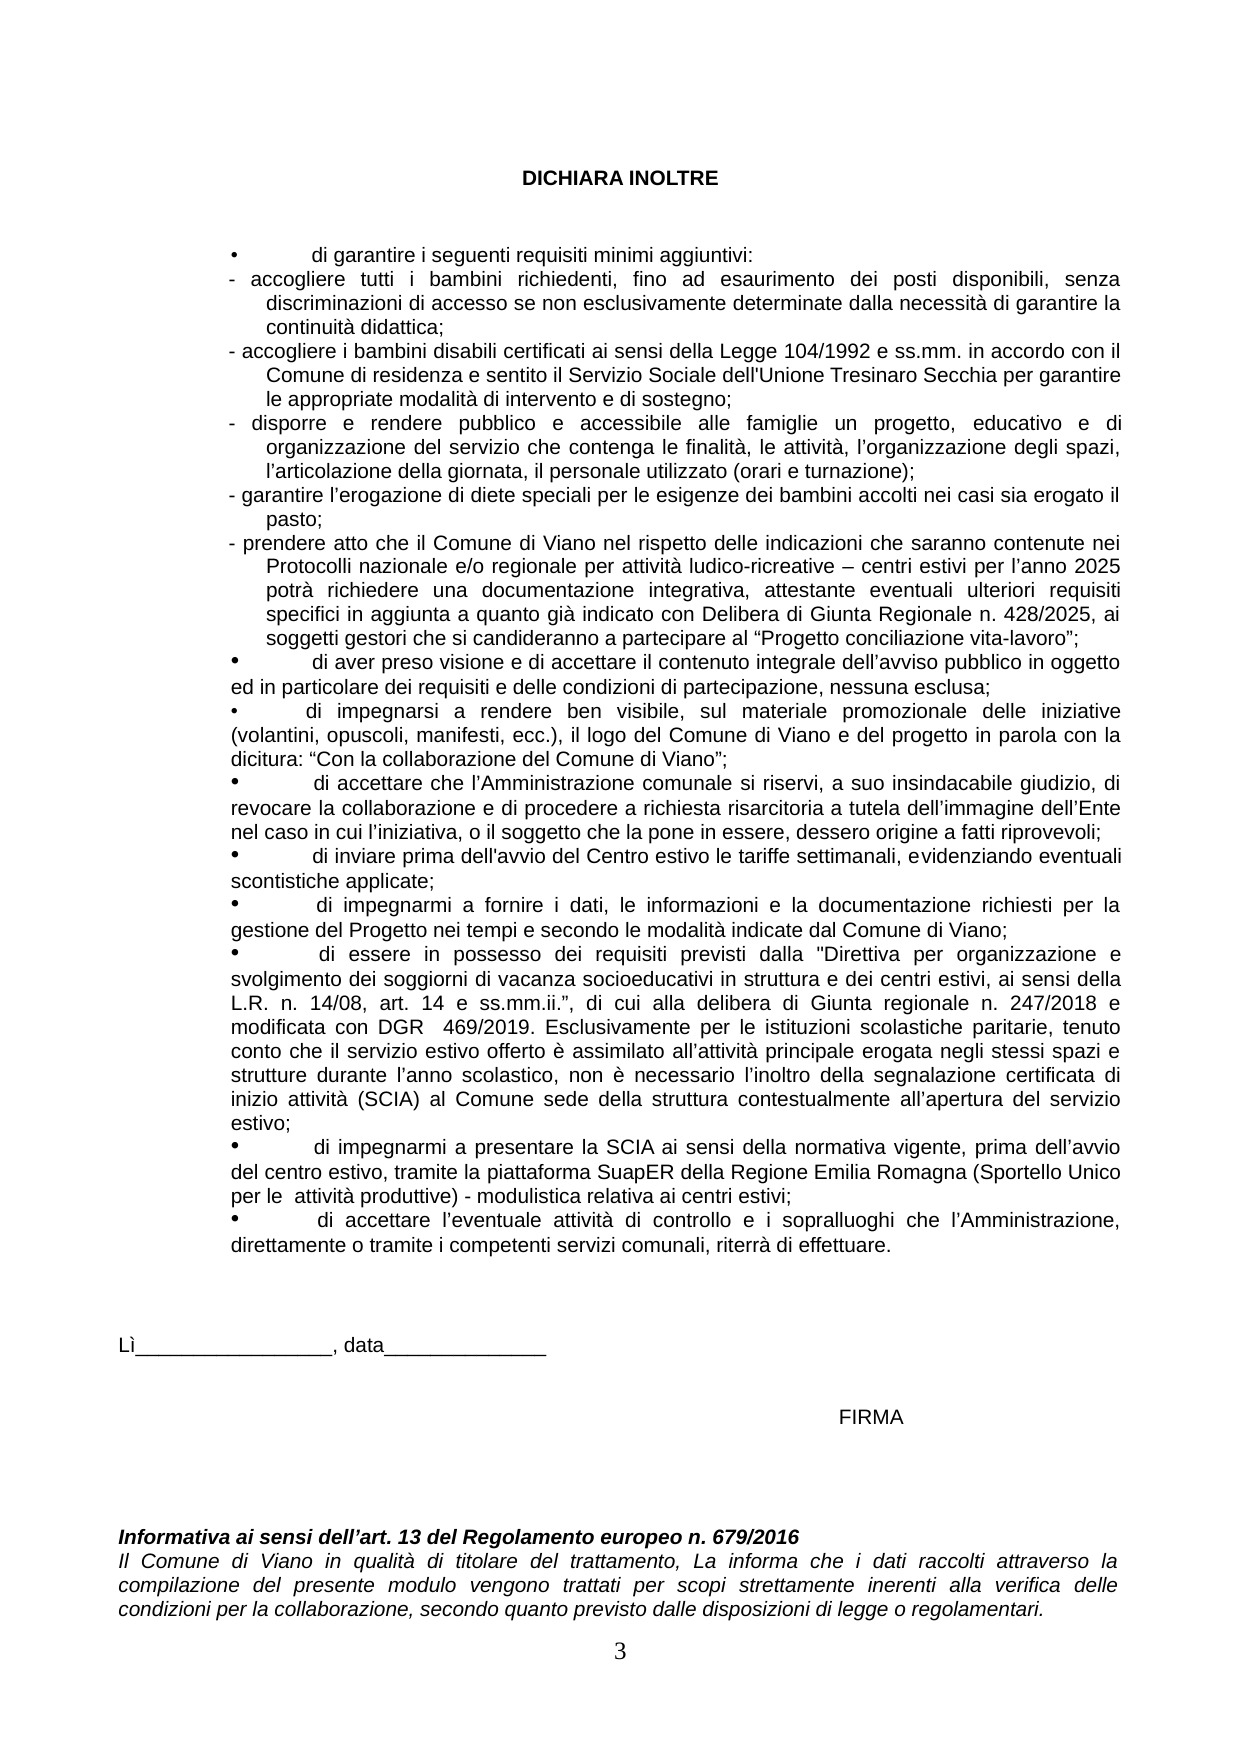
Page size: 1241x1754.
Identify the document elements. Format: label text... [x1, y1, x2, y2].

text - prendere atto che il Comune di Viano nel rispetto delle indicazioni che saranno contenute nei Protocolli nazionale e/o regionale per attività ludico-ricreative – centri estivi per l’anno 2025 potrà richiedere una documentazione integrativa, attestante eventuali ulteriori requisiti specifici in aggiunta a quanto già indicato con Delibera di Giunta Regionale n. 428/2025, ai soggetti gestori che si candideranno a partecipare al “Progetto conciliazione vita-lavoro”; [228, 530, 1122, 650]
list di inviare prima dell'avvio del Centro estivo le tariffe settimanali, evidenziando eventuali scontistiche applicate; [231, 844, 1122, 893]
text - garantire l’erogazione di diete speciali per le esigenze dei bambini accolti nei casi sia erogato il pasto; [228, 482, 1122, 530]
list di accettare che l’Amministrazione comunale si riservi, a suo insindacabile giudizio, di revocare la collaborazione e di procedere a richiesta risarcitoria a tutela dell’immagine dell’Ente nel caso in cui l’iniziativa, o il soggetto che la pone in essere, dessero origine a fatti riprovevoli; [231, 771, 1122, 844]
text DICHIARA INOLTRE [118, 166, 1122, 190]
text - accogliere i bambini disabili certificati ai sensi della Legge 104/1992 e ss.mm. in accordo con il Comune di residenza e sentito il Servizio Sociale dell'Unione Tresinaro Secchia per garantire le appropriate modalità di intervento e di sostegno; [228, 339, 1122, 411]
text - accogliere tutti i bambini richiedenti, fino ad esaurimento dei posti disponibili, senza discriminazioni di accesso se non esclusivamente determinate dalla necessità di garantire la continuità didattica; [228, 267, 1122, 339]
list di impegnarmi a presentare la SCIA ai sensi della normativa vigente, prima dell’avvio del centro estivo, tramite la piattaforma SuapER della Regione Emilia Romagna (Sportello Unico per le attività produttive) - modulistica relativa ai centri estivi; [231, 1134, 1122, 1207]
text FIRMA [620, 1405, 1122, 1429]
list di accettare l’eventuale attività di controllo e i sopralluoghi che l’Amministrazione, direttamente o tramite i competenti servizi comunali, riterrà di effettuare. [231, 1207, 1122, 1256]
text Lì_________________, data______________ [118, 1333, 1122, 1357]
list di garantire i seguenti requisiti minimi aggiuntivi: [231, 243, 1122, 267]
list di impegnarsi a rendere ben visibile, sul materiale promozionale delle iniziative (volantini, opuscoli, manifesti, ecc.), il logo del Comune di Viano e del progetto in parola con la dicitura: “Con la collaborazione del Comune di Viano”; [231, 699, 1122, 771]
list di aver preso visione e di accettare il contenuto integrale dell’avviso pubblico in oggetto ed in particolare dei requisiti e delle condizioni di partecipazione, nessuna esclusa; [231, 650, 1122, 699]
text - disporre e rendere pubblico e accessibile alle famiglie un progetto, educativo e di organizzazione del servizio che contenga le finalità, le attività, l’organizzazione degli spazi, l’articolazione della giornata, il personale utilizzato (orari e turnazione); [228, 411, 1122, 482]
text Il Comune di Viano in qualità di titolare del trattamento, La informa che i dati raccolti attraverso la compilazione del presente modulo vengono trattati per scopi strettamente inerenti alla verifica delle condizioni per la collaborazione, secondo quanto previsto dalle disposizioni di legge o regolamentari. [118, 1549, 1122, 1621]
list di essere in possesso dei requisiti previsti dalla "Direttiva per organizzazione e svolgimento dei soggiorni di vacanza socioeducativi in struttura e dei centri estivi, ai sensi della L.R. n. 14/08, art. 14 e ss.mm.ii.”, di cui alla delibera di Giunta regionale n. 247/2018 e modificata con DGR 469/2019. Esclusivamente per le istituzioni scolastiche paritarie, tenuto conto che il servizio estivo offerto è assimilato all’attività principale erogata negli stessi spazi e strutture durante l’anno scolastico, non è necessario l’inoltro della segnalazione certificata di inizio attività (SCIA) al Comune sede della struttura contestualmente all’apertura del servizio estivo; [231, 942, 1122, 1134]
list di impegnarmi a fornire i dati, le informazioni e la documentazione richiesti per la gestione del Progetto nei tempi e secondo le modalità indicate dal Comune di Viano; [231, 893, 1122, 942]
text Informativa ai sensi dell’art. 13 del Regolamento europeo n. 679/2016 [118, 1525, 1122, 1549]
